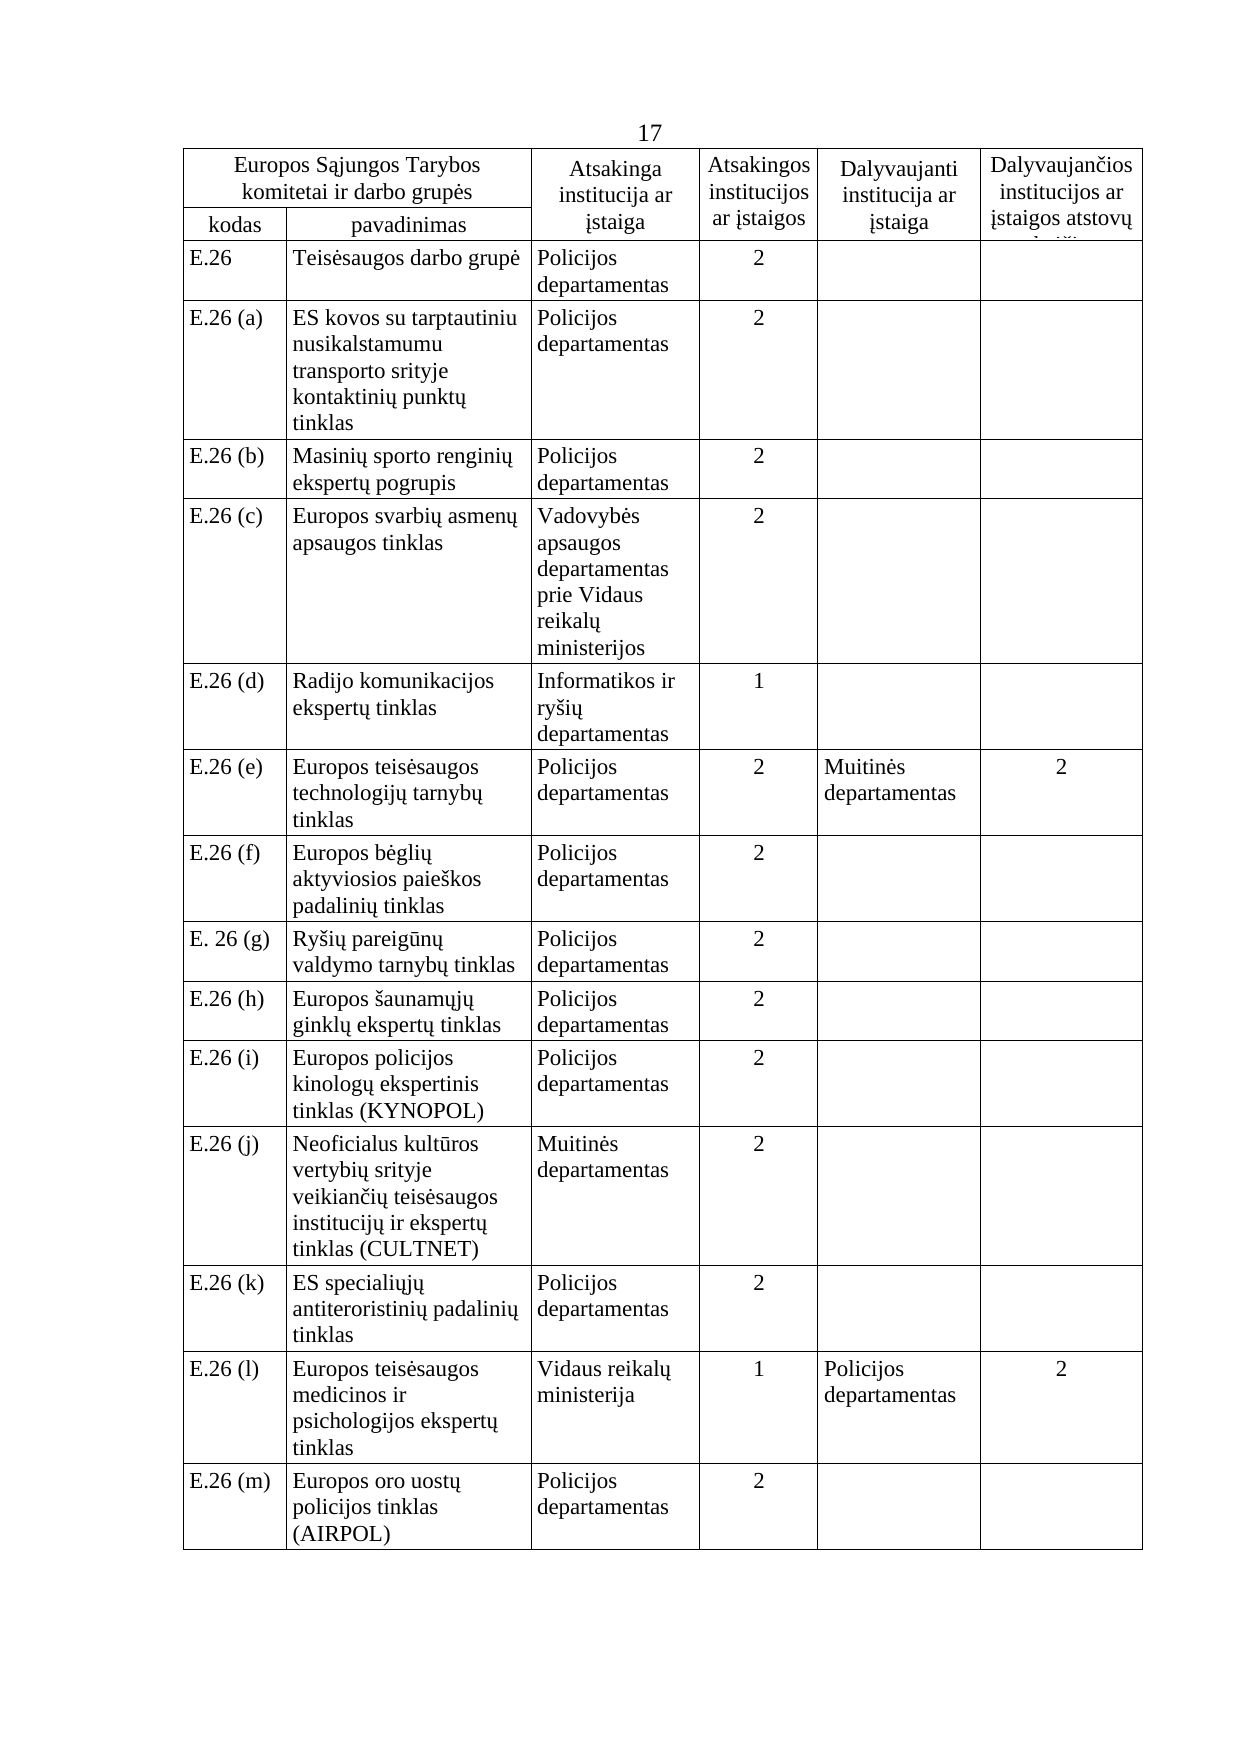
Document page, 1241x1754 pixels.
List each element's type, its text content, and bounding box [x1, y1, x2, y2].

table_cell E.26 (h) [184, 982, 286, 1040]
table_cell [818, 499, 980, 663]
table_cell Europos oro uostų policijos tinklas (AIRPOL) [287, 1464, 531, 1549]
table_cell Radijo komunikacijos ekspertų tinklas [287, 664, 531, 749]
table_cell E.26 (d) [184, 664, 286, 749]
table_cell Europos teisėsaugos medicinos ir psichologijos ekspertų tinklas [287, 1352, 531, 1463]
table_cell [818, 664, 980, 749]
table_cell E.26 (e) [184, 750, 286, 835]
table_cell 2 [700, 1464, 817, 1549]
table_cell 2 [700, 750, 817, 835]
table_cell E.26 (k) [184, 1266, 286, 1351]
table_cell 2 [700, 499, 817, 663]
table_cell 2 [700, 982, 817, 1040]
table_cell ES specialiųjų antiteroristinių padalinių tinklas [287, 1266, 531, 1351]
table_cell [818, 1127, 980, 1265]
table_cell Informatikos ir ryšių departamentas [532, 664, 699, 749]
table_cell Europos teisėsaugos technologijų tarnybų tinklas [287, 750, 531, 835]
table_header Dalyvaujanti institucija ar įstaiga [818, 149, 980, 240]
table_cell [818, 1041, 980, 1126]
table_cell 2 [981, 750, 1142, 835]
table_header Atsakingos institucijos ar įstaigos atstovų skaičius [700, 149, 817, 240]
table_cell 2 [700, 301, 817, 439]
table_cell 2 [700, 922, 817, 981]
table_cell Europos šaunamųjų ginklų ekspertų tinklas [287, 982, 531, 1040]
table_cell [981, 982, 1142, 1040]
table_cell [818, 301, 980, 439]
table_cell E.26 (i) [184, 1041, 286, 1126]
table_cell [981, 301, 1142, 439]
table_cell E.26 (j) [184, 1127, 286, 1265]
table_cell [981, 440, 1142, 498]
table_cell 2 [700, 440, 817, 498]
table_cell [981, 836, 1142, 921]
table_cell 2 [700, 836, 817, 921]
table_cell ES kovos su tarptautiniu nusikalstamumu transporto srityje kontaktinių punktų tinklas [287, 301, 531, 439]
table_cell kodas [184, 208, 286, 240]
table_cell Policijos departamentas [818, 1352, 980, 1463]
table_cell 1 [700, 1352, 817, 1463]
table_cell Policijos departamentas [532, 440, 699, 498]
table_cell Ryšių pareigūnų valdymo tarnybų tinklas [287, 922, 531, 981]
table_cell 2 [700, 241, 817, 300]
table_cell E.26 (f) [184, 836, 286, 921]
table_cell Policijos departamentas [532, 1266, 699, 1351]
table_cell [818, 1464, 980, 1549]
table_cell Teisėsaugos darbo grupė [287, 241, 531, 300]
table_header Dalyvaujančios institucijos ar įstaigos atstovų skaičius [981, 149, 1142, 240]
table_cell [981, 922, 1142, 981]
table_cell [981, 1266, 1142, 1351]
table_cell Muitinės departamentas [818, 750, 980, 835]
table_cell 2 [700, 1127, 817, 1265]
table_cell Europos policijos kinologų ekspertinis tinklas (KYNOPOL) [287, 1041, 531, 1126]
table_cell Policijos departamentas [532, 922, 699, 981]
table_cell Vadovybės apsaugos departamentas prie Vidaus reikalų ministerijos [532, 499, 699, 663]
table_cell Policijos departamentas [532, 301, 699, 439]
table_cell E.26 [184, 241, 286, 300]
table_cell E.26 (b) [184, 440, 286, 498]
table_cell Neoficialus kultūros vertybių srityje veikiančių teisėsaugos institucijų ir ekspertų tinklas (CULTNET) [287, 1127, 531, 1265]
table_cell Policijos departamentas [532, 241, 699, 300]
table_cell Policijos departamentas [532, 1041, 699, 1126]
table_header Europos Sąjungos Tarybos komitetai ir darbo grupės [184, 149, 531, 207]
table_cell [818, 982, 980, 1040]
table_cell 1 [700, 664, 817, 749]
table_cell E.26 (c) [184, 499, 286, 663]
table_cell Vidaus reikalų ministerija [532, 1352, 699, 1463]
table_cell [981, 1127, 1142, 1265]
table_cell E.26 (m) [184, 1464, 286, 1549]
table_cell [818, 836, 980, 921]
table_cell [818, 1266, 980, 1351]
table_cell Europos bėglių aktyviosios paieškos padalinių tinklas [287, 836, 531, 921]
table_cell 2 [981, 1352, 1142, 1463]
table_cell [818, 440, 980, 498]
table_cell [981, 664, 1142, 749]
table_cell Europos svarbių asmenų apsaugos tinklas [287, 499, 531, 663]
table_cell E.26 (l) [184, 1352, 286, 1463]
table_cell pavadinimas [287, 208, 531, 240]
table_cell Policijos departamentas [532, 836, 699, 921]
table_cell Masinių sporto renginių ekspertų pogrupis [287, 440, 531, 498]
table_cell Policijos departamentas [532, 1464, 699, 1549]
table_cell [981, 241, 1142, 300]
table_cell [981, 1464, 1142, 1549]
table_cell E.26 (a) [184, 301, 286, 439]
table_cell Policijos departamentas [532, 750, 699, 835]
table_cell [981, 1041, 1142, 1126]
table_cell E. 26 (g) [184, 922, 286, 981]
table_header Atsakinga institucija ar įstaiga [532, 149, 699, 240]
table_cell Policijos departamentas [532, 982, 699, 1040]
table_cell [981, 499, 1142, 663]
table_cell [818, 922, 980, 981]
table_cell [818, 241, 980, 300]
table_cell 2 [700, 1266, 817, 1351]
table_cell Muitinės departamentas [532, 1127, 699, 1265]
table_cell 2 [700, 1041, 817, 1126]
